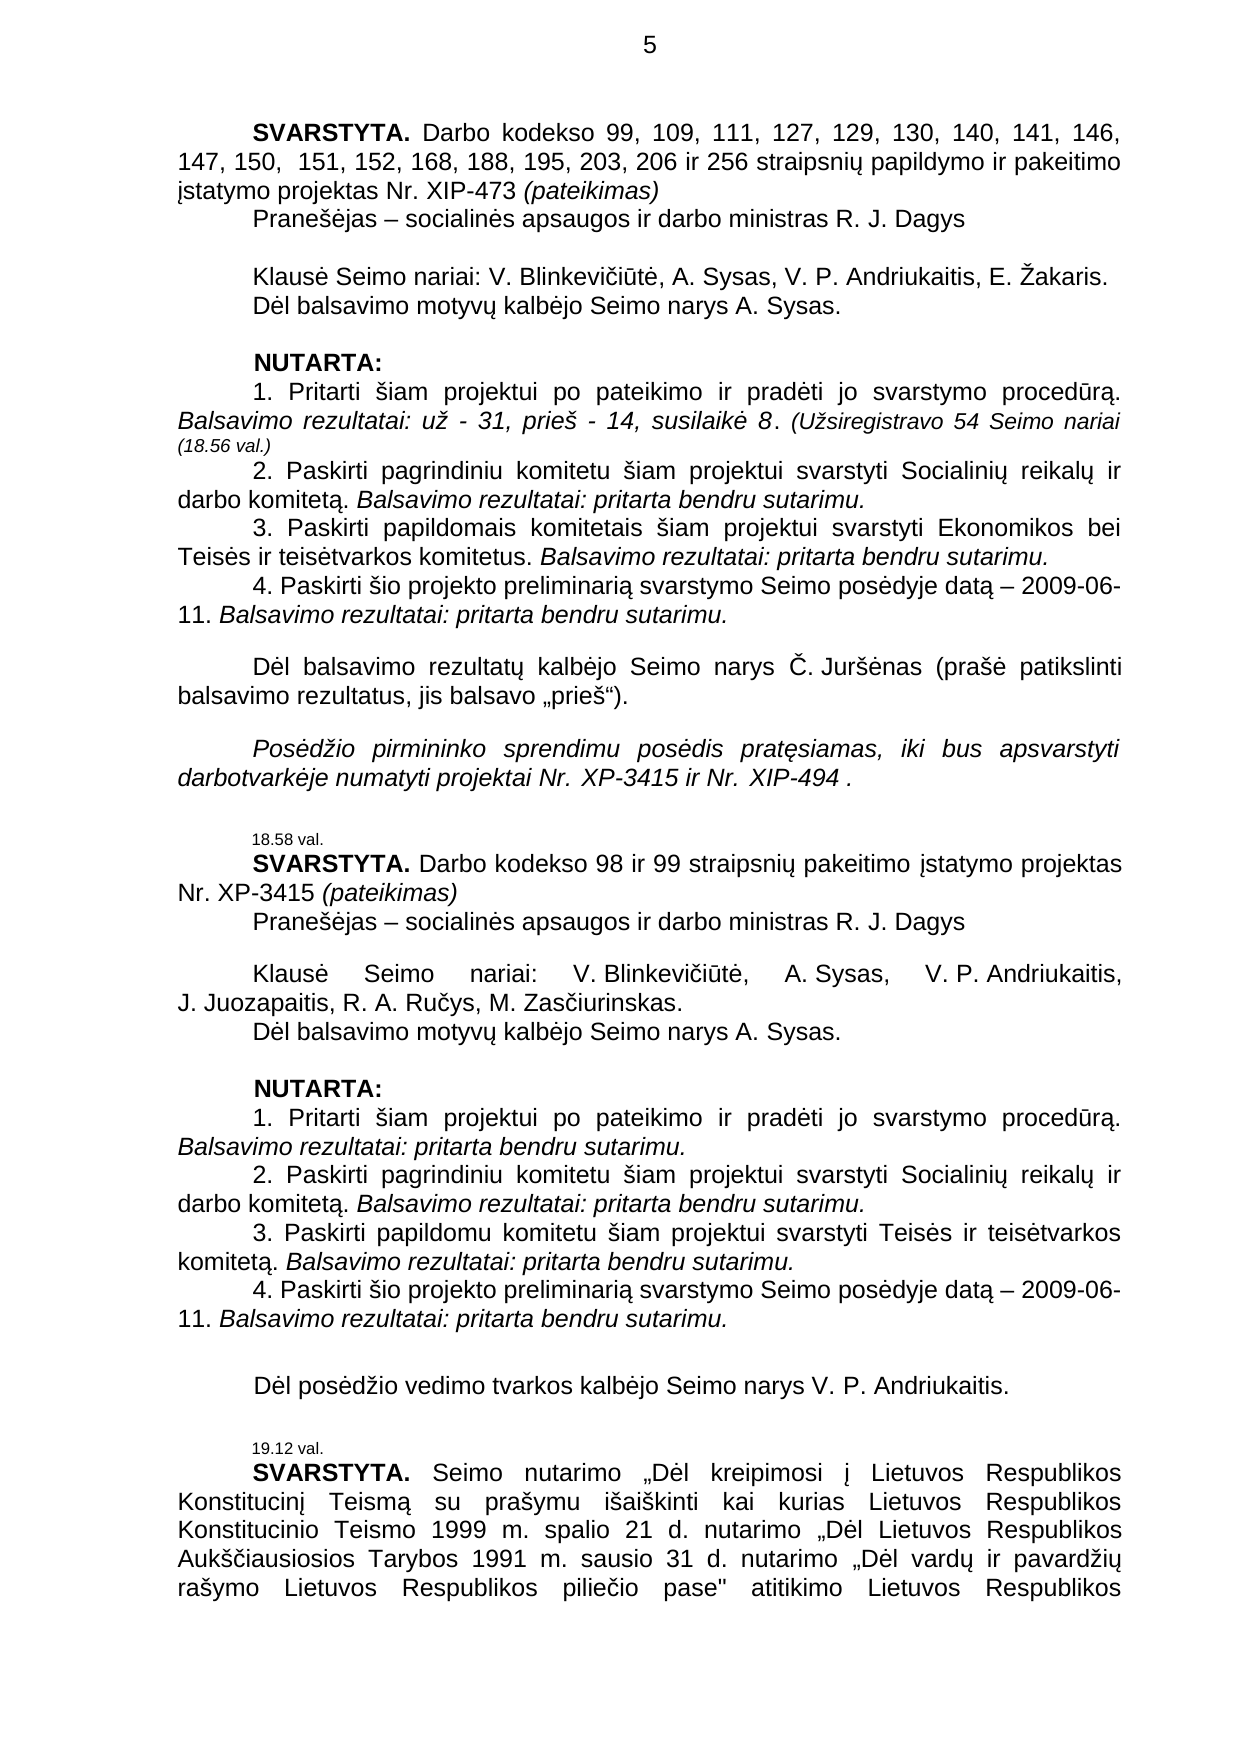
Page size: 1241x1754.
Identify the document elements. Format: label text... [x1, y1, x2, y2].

text Posėdžio pirmininko sprendimu posėdis pratęsiamas, iki bus apsvarstyti darbotvarkėje numatyti projektai Nr. XP-3415 ir Nr. XIP-494 . [177, 734, 1122, 791]
text Klausė Seimo nariai: V. Blinkevičiūtė, A. Sysas, V. P. Andriukaitis, J. Juozapaitis, R. A. Ručys, M. Zasčiurinskas. [177, 959, 1122, 1017]
text SVARSTYTA. Seimo nutarimo „Dėl kreipimosi į Lietuvos Respublikos Konstitucinį Teismą su prašymu išaiškinti kai kurias Lietuvos Respublikos Konstitucinio Teismo 1999 m. spalio 21 d. nutarimo „Dėl Lietuvos Respublikos Aukščiausiosios Tarybos 1991 m. sausio 31 d. nutarimo „Dėl vardų ir pavardžių rašymo Lietuvos Respublikos piliečio pase" atitikimo Lietuvos Respublikos [177, 1458, 1122, 1601]
text 19.12 val. [177, 1438, 1122, 1458]
text 1. Pritarti šiam projektui po pateikimo ir pradėti jo svarstymo procedūrą. Balsavimo rezultatai: už - 31, prieš - 14, susilaikė 8. (Užsiregistravo 54 Seimo nariai (18.56 val.) [177, 377, 1122, 456]
text Dėl posėdžio vedimo tvarkos kalbėjo Seimo narys V. P. Andriukaitis. [177, 1371, 1122, 1400]
text Dėl balsavimo motyvų kalbėjo Seimo narys A. Sysas. [177, 291, 1122, 319]
text NUTARTA: [177, 1074, 1122, 1103]
text 1. Pritarti šiam projektui po pateikimo ir pradėti jo svarstymo procedūrą. Balsavimo rezultatai: pritarta bendru sutarimu. [177, 1103, 1122, 1160]
text 3. Paskirti papildomais komitetais šiam projektui svarstyti Ekonomikos bei Teisės ir teisėtvarkos komitetus. Balsavimo rezultatai: pritarta bendru sutarimu. [177, 513, 1122, 571]
text Pranešėjas – socialinės apsaugos ir darbo ministras R. J. Dagys [177, 906, 1122, 935]
text Dėl balsavimo motyvų kalbėjo Seimo narys A. Sysas. [177, 1017, 1122, 1045]
text Pranešėjas – socialinės apsaugos ir darbo ministras R. J. Dagys [177, 204, 1122, 233]
text SVARSTYTA. Darbo kodekso 99, 109, 111, 127, 129, 130, 140, 141, 146, 147, 150, 151, 152, 168, 188, 195, 203, 206 ir 256 straipsnių papildymo ir pakeitimo įstatymo projektas Nr. XIP-473 (pateikimas) [177, 118, 1122, 204]
text NUTARTA: [177, 348, 1122, 377]
text 18.58 val. [177, 830, 1122, 849]
text 3. Paskirti papildomu komitetu šiam projektui svarstyti Teisės ir teisėtvarkos komitetą. Balsavimo rezultatai: pritarta bendru sutarimu. [177, 1218, 1122, 1275]
text Dėl balsavimo rezultatų kalbėjo Seimo narys Č. Juršėnas (prašė patikslinti balsavimo rezultatus, jis balsavo „prieš“). [177, 652, 1122, 710]
text 4. Paskirti šio projekto preliminarią svarstymo Seimo posėdyje datą – 2009-06-11. Balsavimo rezultatai: pritarta bendru sutarimu. [177, 571, 1122, 628]
text 2. Paskirti pagrindiniu komitetu šiam projektui svarstyti Socialinių reikalų ir darbo komitetą. Balsavimo rezultatai: pritarta bendru sutarimu. [177, 456, 1122, 513]
text 2. Paskirti pagrindiniu komitetu šiam projektui svarstyti Socialinių reikalų ir darbo komitetą. Balsavimo rezultatai: pritarta bendru sutarimu. [177, 1160, 1122, 1218]
text SVARSTYTA. Darbo kodekso 98 ir 99 straipsnių pakeitimo įstatymo projektas Nr. XP-3415 (pateikimas) [177, 849, 1122, 906]
text Klausė Seimo nariai: V. Blinkevičiūtė, A. Sysas, V. P. Andriukaitis, E. Žakaris. [177, 262, 1122, 291]
text 4. Paskirti šio projekto preliminarią svarstymo Seimo posėdyje datą – 2009-06-11. Balsavimo rezultatai: pritarta bendru sutarimu. [177, 1275, 1122, 1333]
